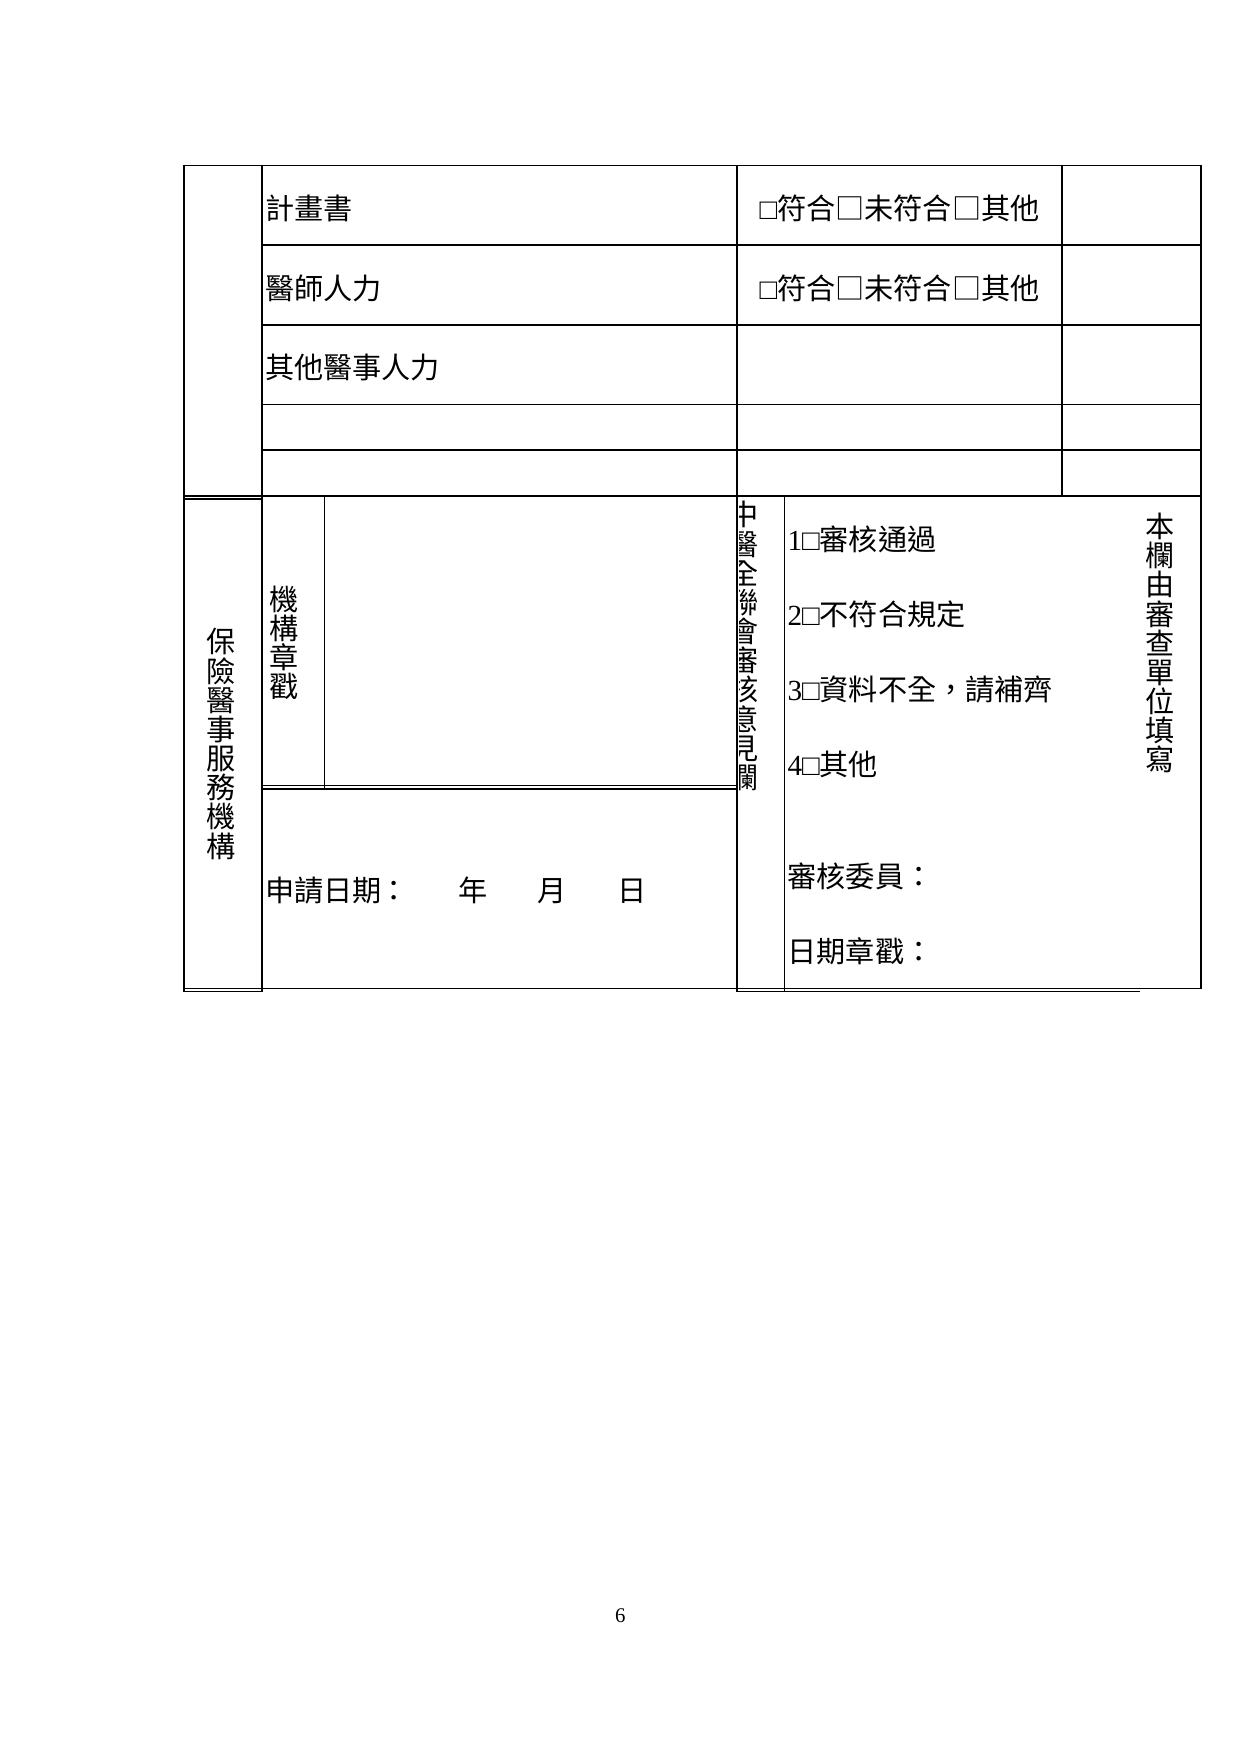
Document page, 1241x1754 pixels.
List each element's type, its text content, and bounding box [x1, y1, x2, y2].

table_cell 本欄由審查單位填寫 [1140, 497, 1200, 987]
table_cell 保險醫事服務機構 [185, 500, 261, 987]
table_cell 機構章戳 [263, 497, 324, 785]
table_cell [1063, 405, 1200, 449]
table_cell 中醫全聯會審核意見欄 [738, 497, 784, 987]
table_cell 檢送項目 [185, 166, 261, 495]
table_cell 醫師人力 [263, 246, 736, 324]
table_cell 1□審核通過 2□不符合規定 3□資料不全，請補齊 4□其他 審核委員： 日期章戳： [785, 497, 1140, 987]
table_cell 申請日期： 年 月 日 [263, 790, 736, 987]
table_cell □符合□未符合□其他 [738, 246, 1061, 324]
table_cell [1063, 166, 1200, 244]
table_cell [1063, 326, 1200, 403]
table_cell [1063, 451, 1200, 495]
table_cell [263, 451, 736, 495]
table_cell [738, 451, 1061, 495]
table_cell [738, 326, 1061, 403]
table_cell 其他醫事人力 [263, 326, 736, 403]
table_cell [263, 405, 736, 449]
table_cell [738, 405, 1061, 449]
table_cell □符合□未符合□其他 [738, 166, 1061, 244]
table_cell [325, 497, 736, 785]
table_cell 計畫書 [263, 166, 736, 244]
table_cell [1063, 246, 1200, 324]
